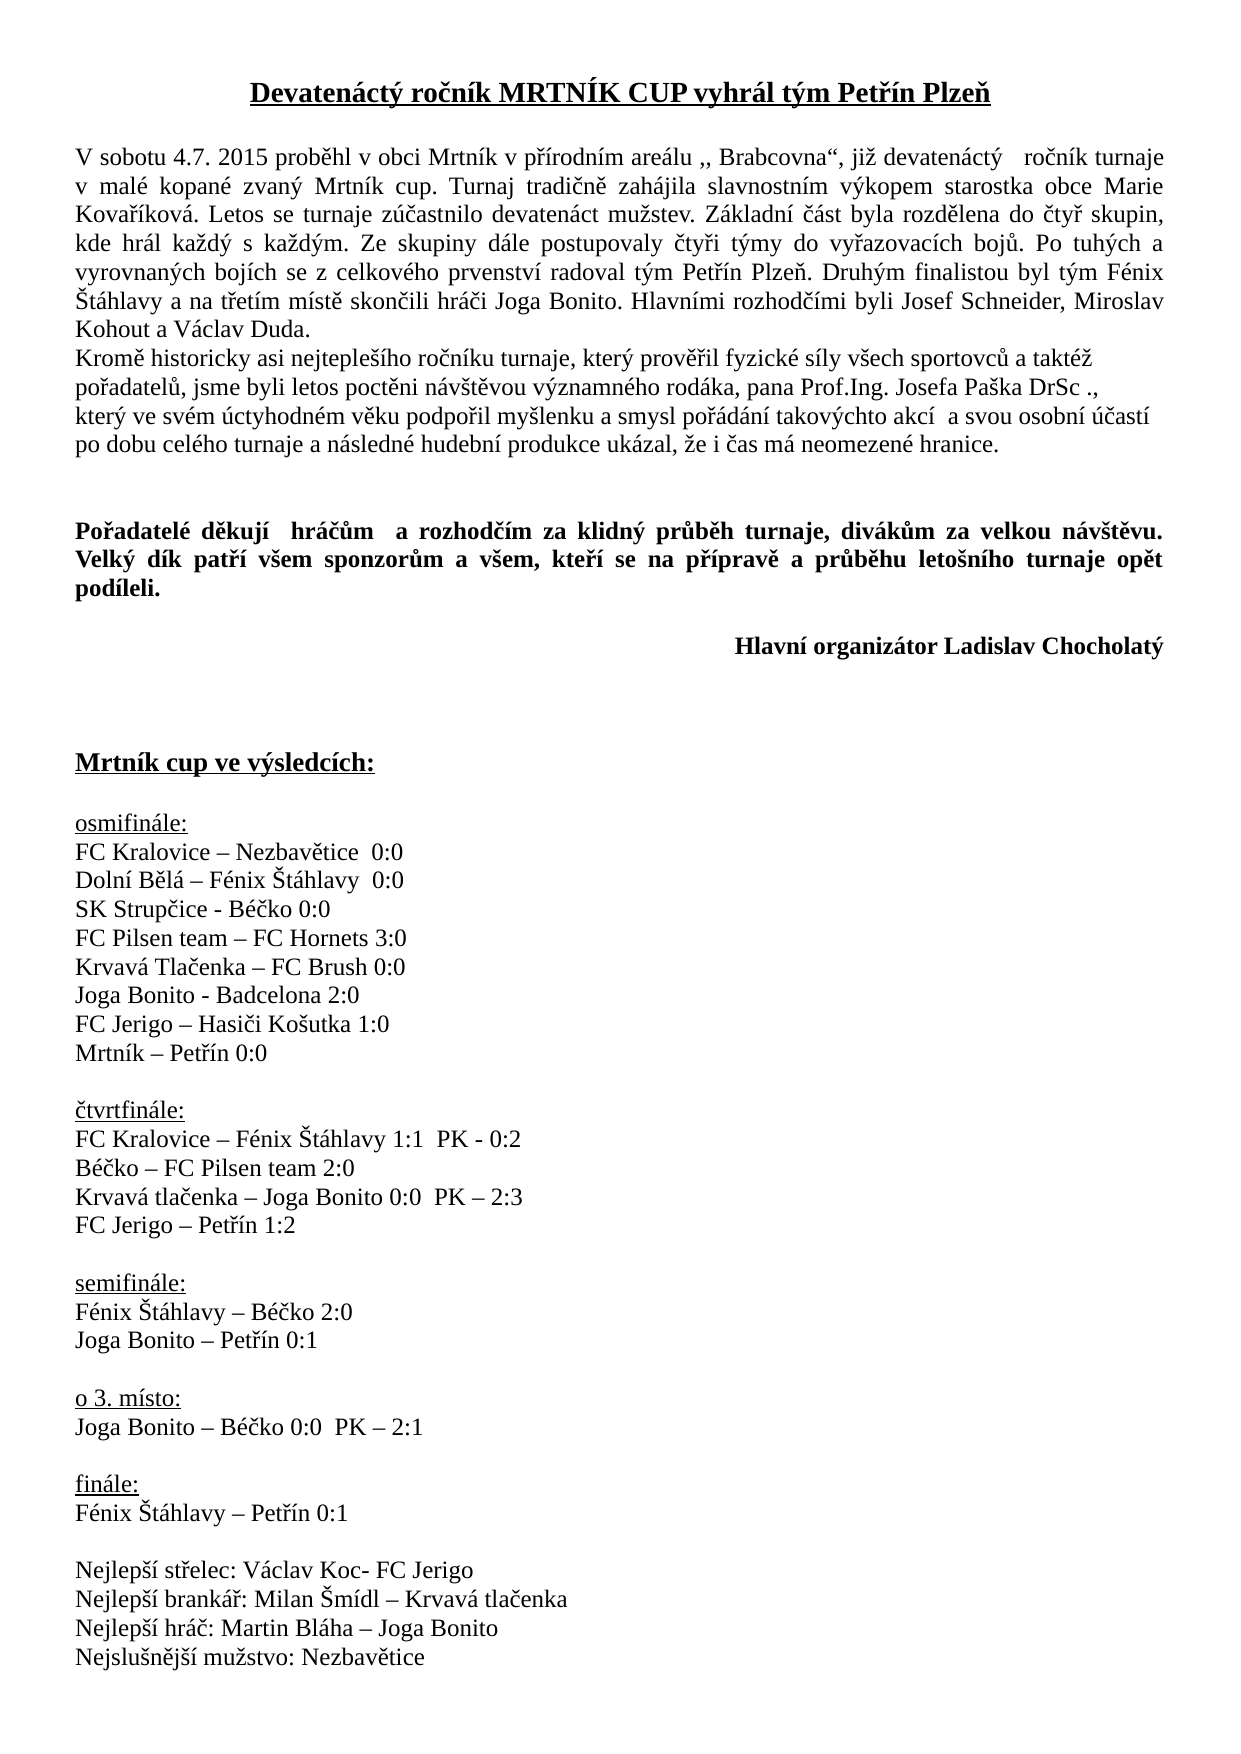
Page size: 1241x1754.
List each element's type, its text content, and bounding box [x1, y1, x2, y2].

text osmifinále: [75, 808, 1165, 837]
text Devatenáctý ročník MRTNÍK CUP vyhrál tým Petřín Plzeň [75, 75, 1165, 108]
text Fénix Štáhlavy – Petřín 0:1 [75, 1498, 1165, 1527]
text Krvavá Tlačenka – FC Brush 0:0 [75, 952, 1165, 981]
text Kromě historicky asi nejteplešího ročníku turnaje, který prověřil fyzické síly všech sportovců a taktéž pořadatelů, jsme byli letos poctěni návštěvou významného rodáka, pana Prof.Ing. Josefa Paška DrSc ., který ve svém úctyhodném věku podpořil myšlenku a smysl pořádání takovýchto akcí a svou osobní účastí po dobu celého turnaje a následné hudební produkce ukázal, že i čas má neomezené hranice. [75, 343, 1165, 458]
text FC Kralovice – Nezbavětice 0:0 [75, 837, 1165, 866]
text Joga Bonito - Badcelona 2:0 [75, 981, 1165, 1009]
text Mrtník cup ve výsledcích: [75, 746, 1165, 777]
text Nejslušnější mužstvo: Nezbavětice [75, 1642, 1165, 1671]
text Joga Bonito – Béčko 0:0 PK – 2:1 [75, 1412, 1165, 1441]
text Béčko – FC Pilsen team 2:0 [75, 1153, 1165, 1182]
text o 3. místo: [75, 1383, 1165, 1412]
text Dolní Bělá – Fénix Štáhlavy 0:0 [75, 866, 1165, 894]
text SK Strupčice - Béčko 0:0 [75, 894, 1165, 923]
text FC Pilsen team – FC Hornets 3:0 [75, 923, 1165, 952]
text Hlavní organizátor Ladislav Chocholatý [666, 631, 1165, 659]
text Nejlepší brankář: Milan Šmídl – Krvavá tlačenka [75, 1584, 1165, 1613]
text finále: [75, 1469, 1165, 1498]
text semifinále: [75, 1268, 1165, 1297]
text FC Kralovice – Fénix Štáhlavy 1:1 PK - 0:2 [75, 1124, 1165, 1153]
text Nejlepší hráč: Martin Bláha – Joga Bonito [75, 1613, 1165, 1642]
text Nejlepší střelec: Václav Koc- FC Jerigo [75, 1556, 1165, 1584]
text V sobotu 4.7. 2015 proběhl v obci Mrtník v přírodním areálu ,, Brabcovna“, již devatenáctý ročník turnaje v malé kopané zvaný Mrtník cup. Turnaj tradičně zahájila slavnostním výkopem starostka obce Marie Kovaříková. Letos se turnaje zúčastnilo devatenáct mužstev. Základní část byla rozdělena do čtyř skupin, kde hrál každý s každým. Ze skupiny dále postupovaly čtyři týmy do vyřazovacích bojů. Po tuhých a vyrovnaných bojích se z celkového prvenství radoval tým Petřín Plzeň. Druhým finalistou byl tým Fénix Štáhlavy a na třetím místě skončili hráči Joga Bonito. Hlavními rozhodčími byli Josef Schneider, Miroslav Kohout a Václav Duda. [75, 142, 1165, 343]
text Fénix Štáhlavy – Béčko 2:0 [75, 1297, 1165, 1326]
text čtvrtfinále: [75, 1096, 1165, 1124]
text Joga Bonito – Petřín 0:1 [75, 1326, 1165, 1354]
text FC Jerigo – Petřín 1:2 [75, 1211, 1165, 1239]
text Mrtník – Petřín 0:0 [75, 1038, 1165, 1067]
text Krvavá tlačenka – Joga Bonito 0:0 PK – 2:3 [75, 1182, 1165, 1211]
text Pořadatelé děkují hráčům a rozhodčím za klidný průběh turnaje, divákům za velkou návštěvu. Velký dík patří všem sponzorům a všem, kteří se na přípravě a průběhu letošního turnaje opět podíleli. [75, 516, 1165, 602]
text FC Jerigo – Hasiči Košutka 1:0 [75, 1009, 1165, 1038]
